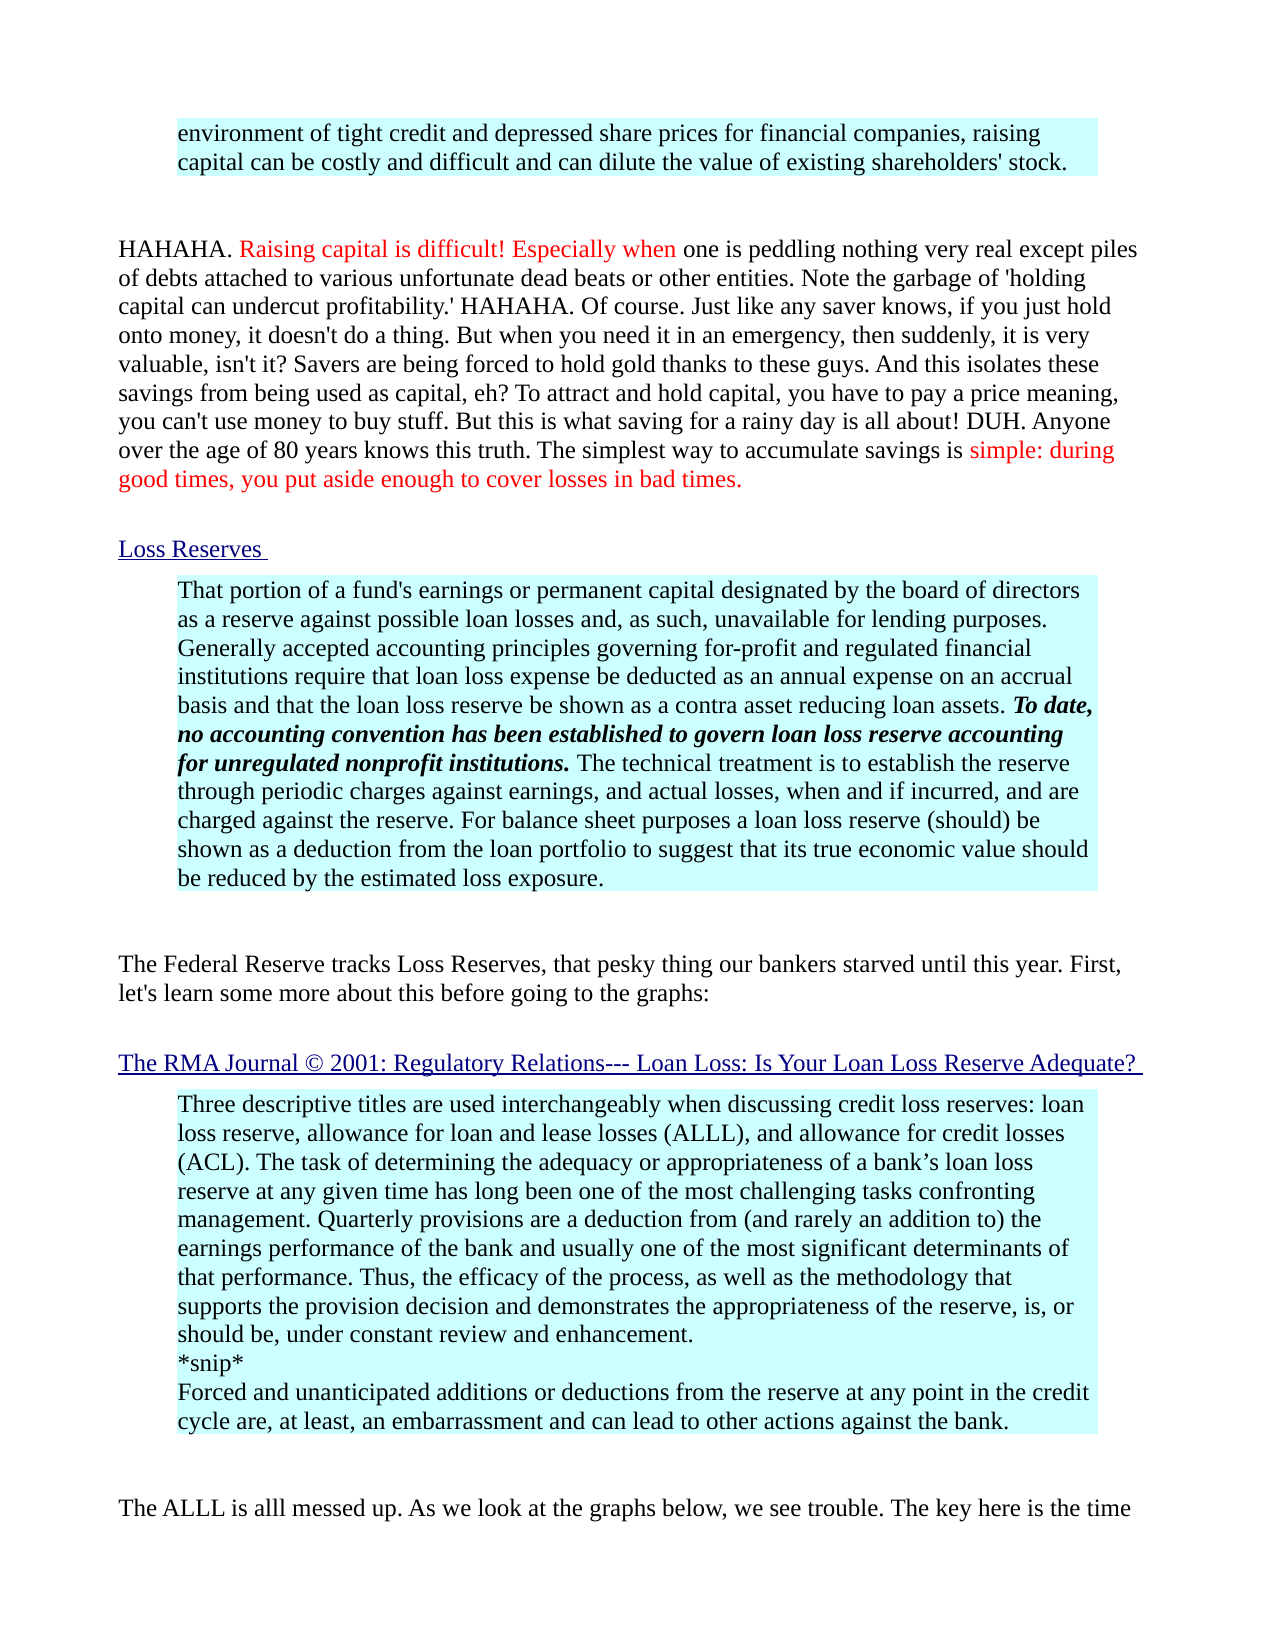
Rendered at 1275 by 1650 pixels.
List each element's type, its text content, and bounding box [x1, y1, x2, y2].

text The RMA Journal © 2001: Regulatory Relations--- Loan Loss: Is Your Loan Loss Reserve Adequate? [118, 1019, 1157, 1077]
text environment of tight credit and depressed share prices for financial companies, raising capital can be costly and difficult and can dilute the value of existing shareholders' stock. [177, 118, 1098, 176]
text The ALLL is alll messed up. As we look at the graphs below, we see trouble. The key here is the time [118, 1464, 1157, 1522]
text Three descriptive titles are used interchangeably when discussing credit loss reserves: loan loss reserve, allowance for loan and lease losses (ALLL), and allowance for credit losses (ACL). The task of determining the adequacy or appropriateness of a bank’s loan loss reserve at any given time has long been one of the most challenging tasks confronting management. Quarterly provisions are a deduction from (and rarely an addition to) the earnings performance of the bank and usually one of the most significant determinants of that performance. Thus, the efficacy of the process, as well as the methodology that supports the provision decision and demonstrates the appropriateness of the reserve, is, or should be, under constant review and enhancement. *snip* Forced and unanticipated additions or deductions from the reserve at any point in the credit cycle are, at least, an embarrassment and can lead to other actions against the bank. [177, 1089, 1098, 1434]
text That portion of a fund's earnings or permanent capital designated by the board of directors as a reserve against possible loan losses and, as such, unavailable for lending purposes. Generally accepted accounting principles governing for-profit and regulated financial institutions require that loan loss expense be deducted as an annual expense on an accrual basis and that the loan loss reserve be shown as a contra asset reducing loan assets. To date, no accounting convention has been established to govern loan loss reserve accounting for unregulated nonprofit institutions. The technical treatment is to establish the reserve through periodic charges against earnings, and actual losses, when and if incurred, and are charged against the reserve. For balance sheet purposes a loan loss reserve (should) be shown as a deduction from the loan portfolio to suggest that its true economic value should be reduced by the estimated loss exposure. [177, 575, 1098, 891]
text HAHAHA. Raising capital is difficult! Especially when one is peddling nothing very real except piles of debts attached to various unfortunate dead beats or other entities. Note the garbage of 'holding capital can undercut profitability.' HAHAHA. Of course. Just like any saver knows, if you just hold onto money, it doesn't do a thing. But when you need it in an emergency, then suddenly, it is very valuable, isn't it? Savers are being forced to hold gold thanks to these guys. And this isolates these savings from being used as capital, eh? To attract and hold capital, you have to pay a price meaning, you can't use money to buy stuff. But this is what saving for a rainy day is all about! DUH. Anyone over the age of 80 years knows this truth. The simplest way to accumulate savings is simple: during good times, you put aside enough to cover losses in bad times. [118, 205, 1157, 493]
text The Federal Reserve tracks Loss Reserves, that pesky thing our bankers starved until this year. First, let's learn some more about this before going to the graphs: [118, 921, 1157, 1007]
text Loss Reserves [118, 505, 1157, 563]
